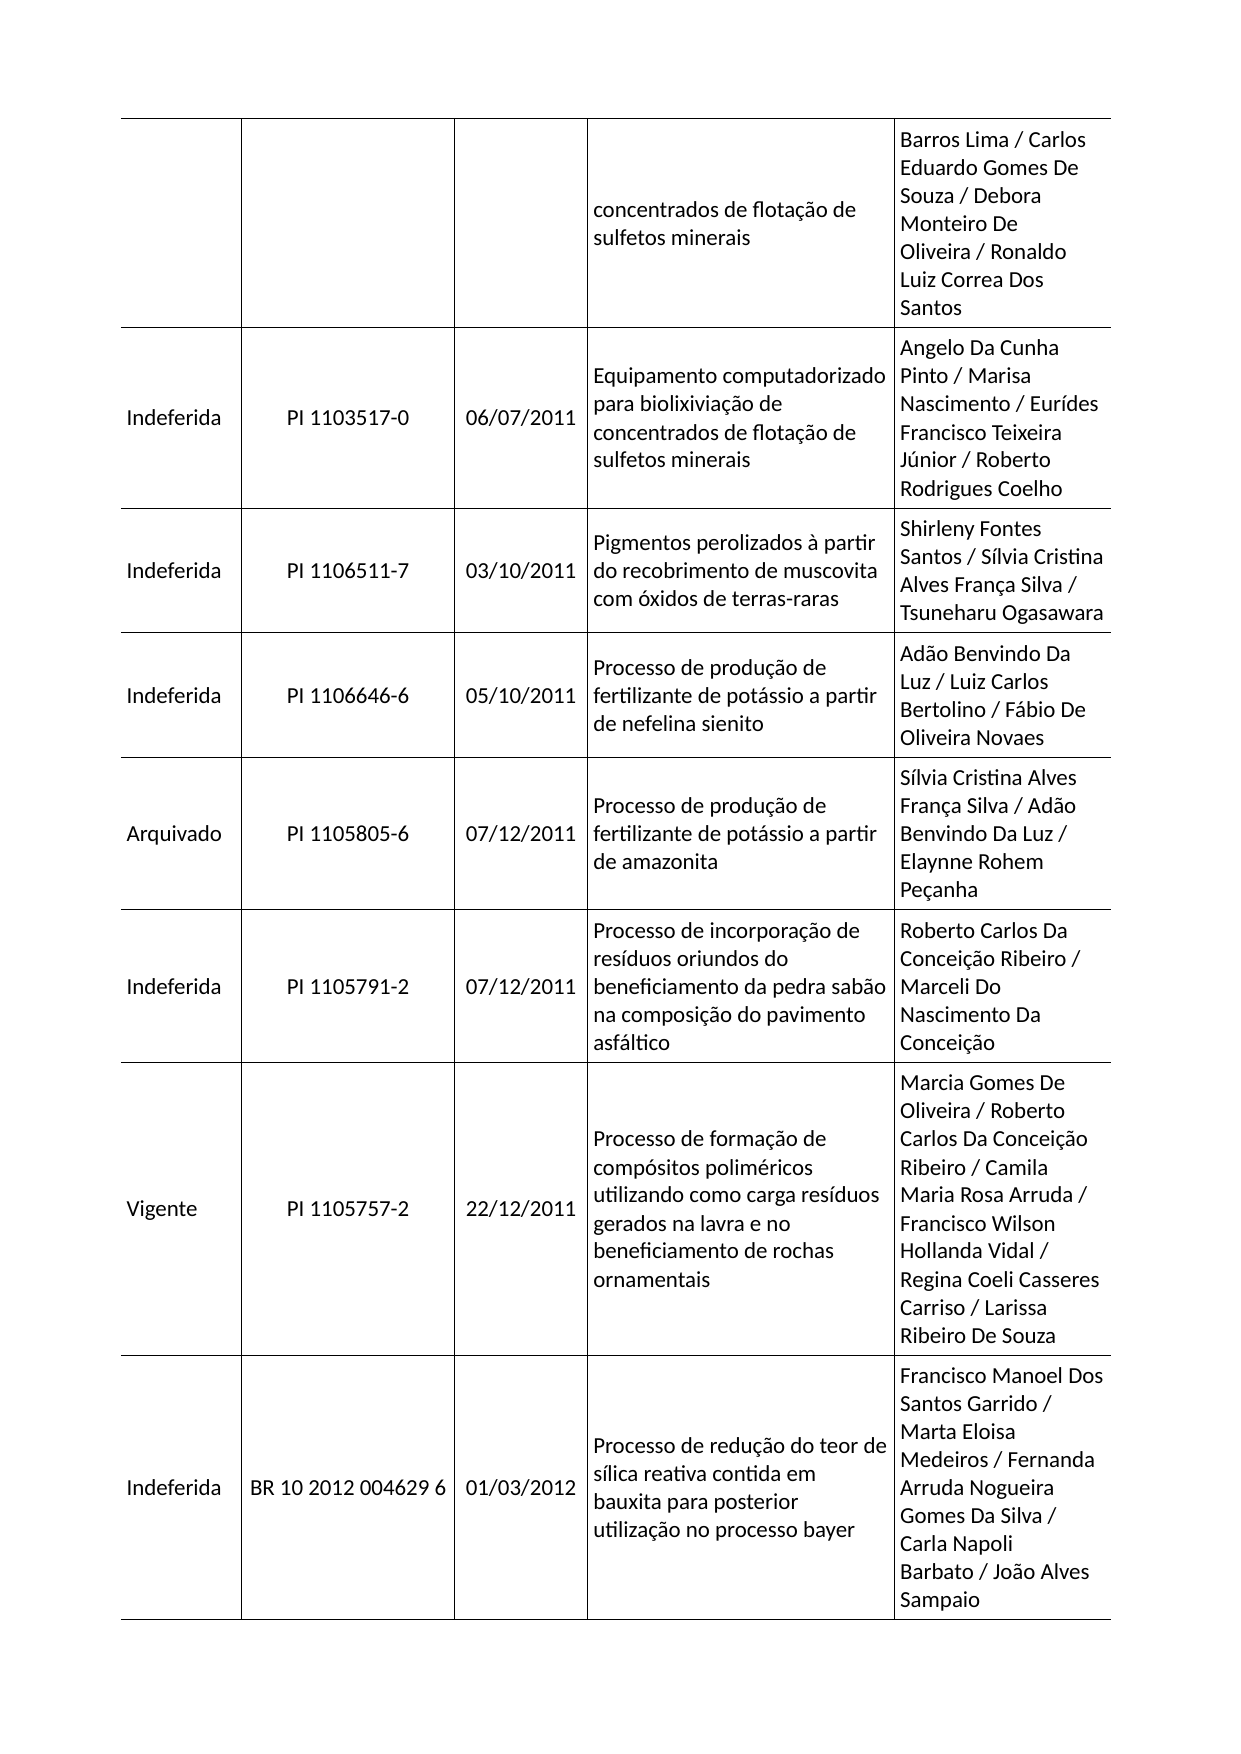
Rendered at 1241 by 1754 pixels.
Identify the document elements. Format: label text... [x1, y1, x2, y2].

table_cell Shirleny Fontes Santos / Sílvia Cristina Alves França Silva / Tsuneharu Ogasawara [895, 509, 1111, 632]
table_cell Processo de produção de fertilizante de potássio a partir de amazonita [588, 758, 894, 909]
table_cell 05/10/2011 [455, 633, 587, 757]
table_cell Vigente [121, 1063, 241, 1354]
table_cell BR 10 2012 004629 6 [242, 1356, 454, 1619]
table_cell Processo de formação de compósitos poliméricos utilizando como carga resíduos gerados na lavra e no beneficiamento de rochas ornamentais [588, 1063, 894, 1354]
table_cell 01/03/2012 [455, 1356, 587, 1619]
table_cell Francisco Manoel Dos Santos Garrido / Marta Eloisa Medeiros / Fernanda Arruda Nogueira Gomes Da Silva / Carla Napoli Barbato / João Alves Sampaio [895, 1356, 1111, 1619]
table_cell 22/12/2011 [455, 1063, 587, 1354]
table_cell [455, 119, 587, 327]
table_cell PI 1105791-2 [242, 910, 454, 1062]
table_cell Pigmentos perolizados à partir do recobrimento de muscovita com óxidos de terras-raras [588, 509, 894, 632]
table_cell Equipamento computadorizado para biolixiviação de concentrados de flotação de sulfetos minerais [588, 328, 894, 507]
table_cell Indeferida [121, 509, 241, 632]
table_cell Marcia Gomes De Oliveira / Roberto Carlos Da Conceição Ribeiro / Camila Maria Rosa Arruda / Francisco Wilson Hollanda Vidal / Regina Coeli Casseres Carriso / Larissa Ribeiro De Souza [895, 1063, 1111, 1354]
table_cell Barros Lima / Carlos Eduardo Gomes De Souza / Debora Monteiro De Oliveira / Ronaldo Luiz Correa Dos Santos [895, 119, 1111, 327]
table_cell PI 1105805-6 [242, 758, 454, 909]
table_cell Indeferida [121, 328, 241, 507]
table_cell Indeferida [121, 1356, 241, 1619]
table_cell 07/12/2011 [455, 758, 587, 909]
table_cell Processo de incorporação de resíduos oriundos do beneficiamento da pedra sabão na composição do pavimento asfáltico [588, 910, 894, 1062]
table_cell Sílvia Cristina Alves França Silva / Adão Benvindo Da Luz / Elaynne Rohem Peçanha [895, 758, 1111, 909]
table_cell PI 1106646-6 [242, 633, 454, 757]
table_cell PI 1106511-7 [242, 509, 454, 632]
table_cell [121, 119, 241, 327]
table_cell Indeferida [121, 910, 241, 1062]
table_cell 07/12/2011 [455, 910, 587, 1062]
table_cell 06/07/2011 [455, 328, 587, 507]
table_cell Roberto Carlos Da Conceição Ribeiro / Marceli Do Nascimento Da Conceição [895, 910, 1111, 1062]
table_cell concentrados de flotação de sulfetos minerais [588, 119, 894, 327]
table_cell [242, 119, 454, 327]
table_cell Adão Benvindo Da Luz / Luiz Carlos Bertolino / Fábio De Oliveira Novaes [895, 633, 1111, 757]
table_cell Angelo Da Cunha Pinto / Marisa Nascimento / Eurídes Francisco Teixeira Júnior / Roberto Rodrigues Coelho [895, 328, 1111, 507]
table_cell Arquivado [121, 758, 241, 909]
table_cell 03/10/2011 [455, 509, 587, 632]
table_cell Processo de redução do teor de sílica reativa contida em bauxita para posterior utilização no processo bayer [588, 1356, 894, 1619]
table_cell Indeferida [121, 633, 241, 757]
table_cell PI 1103517-0 [242, 328, 454, 507]
table_cell Processo de produção de fertilizante de potássio a partir de nefelina sienito [588, 633, 894, 757]
table_cell PI 1105757-2 [242, 1063, 454, 1354]
